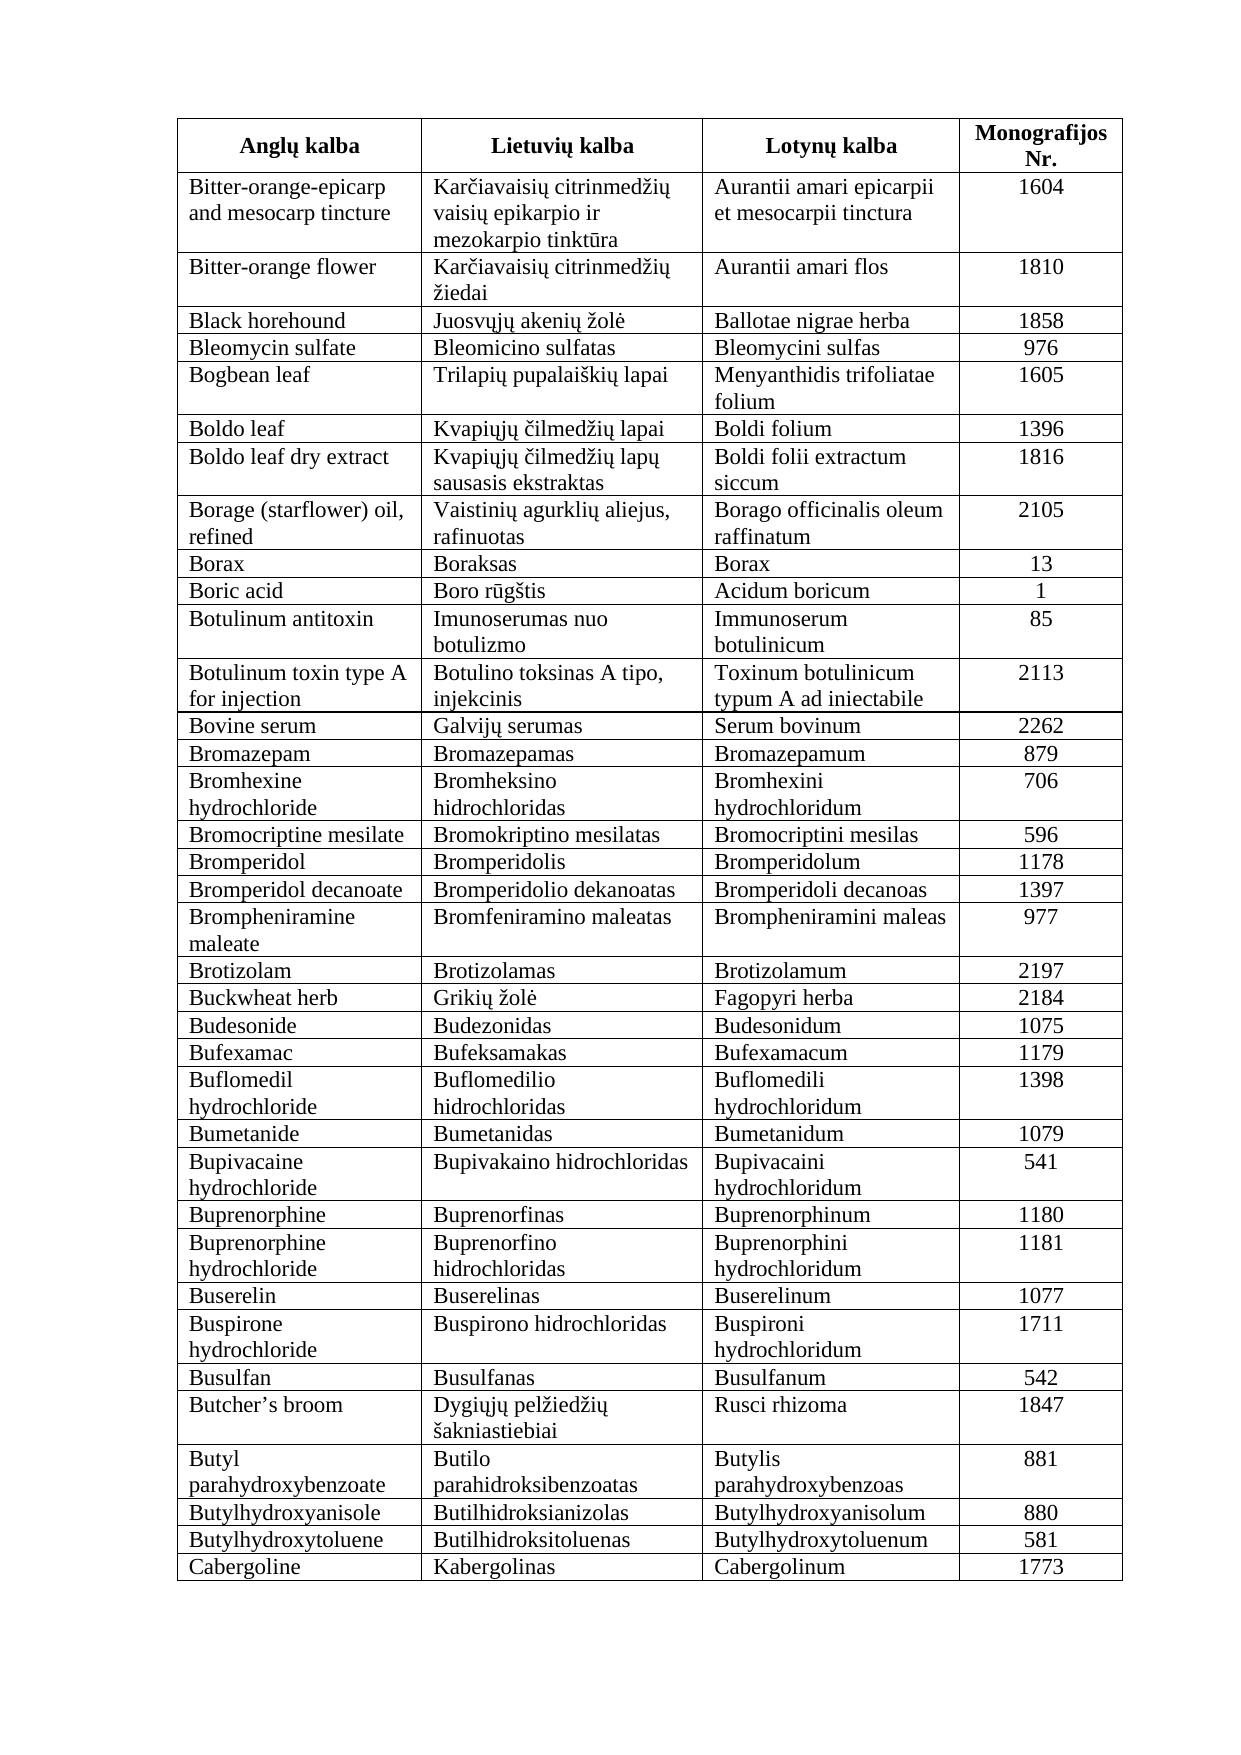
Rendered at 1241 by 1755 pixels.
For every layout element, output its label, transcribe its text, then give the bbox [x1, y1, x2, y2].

table_cell Borago officinalis oleum raffinatum [703, 496, 959, 549]
table_cell Butyl parahydroxybenzoate [178, 1445, 421, 1498]
table_cell Vaistinių agurklių aliejus, rafinuotas [422, 496, 702, 549]
table_cell 706 [960, 767, 1122, 820]
table_header Anglų kalba [178, 119, 421, 172]
table_cell Butylhydroxytoluenum [703, 1526, 959, 1552]
table_cell Buserelinas [422, 1283, 702, 1309]
table_cell Buspironi hydrochloridum [703, 1310, 959, 1363]
table_cell Bromhexine hydrochloride [178, 767, 421, 820]
table_cell Buserelinum [703, 1283, 959, 1309]
table_cell Buspirone hydrochloride [178, 1310, 421, 1363]
table_cell Butilhidroksianizolas [422, 1499, 702, 1525]
table_cell 2113 [960, 659, 1122, 711]
table_header Monografijos Nr. [960, 119, 1122, 172]
table_cell Bromazepam [178, 740, 421, 766]
table_cell Brotizolamas [422, 957, 702, 983]
table_cell 1711 [960, 1310, 1122, 1363]
table_cell 1075 [960, 1012, 1122, 1038]
table_cell Borax [703, 550, 959, 577]
table_cell Karčiavaisių citrinmedžių žiedai [422, 253, 702, 306]
table_cell Rusci rhizoma [703, 1391, 959, 1444]
table_cell Boldo leaf [178, 415, 421, 442]
table_cell Bromocriptine mesilate [178, 821, 421, 847]
table_cell Budesonide [178, 1012, 421, 1038]
table_cell Boro rūgštis [422, 578, 702, 604]
table_cell Aurantii amari epicarpii et mesocarpii tinctura [703, 173, 959, 252]
table_cell Brotizolam [178, 957, 421, 983]
table_cell Butilhidroksitoluenas [422, 1526, 702, 1552]
table_cell Botulino toksinas A tipo, injekcinis [422, 659, 702, 711]
table_cell Butylhydroxyanisolum [703, 1499, 959, 1525]
table_cell Bupivacaini hydrochloridum [703, 1148, 959, 1200]
table_cell Bromperidolis [422, 849, 702, 875]
table_cell Kvapiųjų čilmedžių lapų sausasis ekstraktas [422, 443, 702, 495]
table_cell 1397 [960, 876, 1122, 902]
table_cell Busulfanum [703, 1364, 959, 1390]
table_cell 1179 [960, 1039, 1122, 1066]
table_cell Butcher’s broom [178, 1391, 421, 1444]
table_cell Serum bovinum [703, 713, 959, 739]
table_cell Bromperidol [178, 849, 421, 875]
table_cell Bogbean leaf [178, 362, 421, 414]
table_cell 542 [960, 1364, 1122, 1390]
table_cell 1396 [960, 415, 1122, 442]
table_cell 2184 [960, 984, 1122, 1011]
table_cell Bromazepamas [422, 740, 702, 766]
table_cell 1816 [960, 443, 1122, 495]
table_cell Buspirono hidrochloridas [422, 1310, 702, 1363]
table_cell Butylis parahydroxybenzoas [703, 1445, 959, 1498]
table_cell Buflomedilio hidrochloridas [422, 1067, 702, 1119]
table_cell Bromperidoli decanoas [703, 876, 959, 902]
table_cell Bitter-orange-epicarp and mesocarp tincture [178, 173, 421, 252]
table_cell Boric acid [178, 578, 421, 604]
table_cell Bleomycini sulfas [703, 334, 959, 361]
table_cell Buprenorfino hidrochloridas [422, 1229, 702, 1282]
table_cell Brompheniramine maleate [178, 903, 421, 956]
table_cell Bufexamac [178, 1039, 421, 1066]
table_cell Budezonidas [422, 1012, 702, 1038]
table_cell Bupivakaino hidrochloridas [422, 1148, 702, 1200]
table_cell 1773 [960, 1554, 1122, 1580]
table_cell 1077 [960, 1283, 1122, 1309]
table_cell Cabergolinum [703, 1554, 959, 1580]
table_cell Bromperidol decanoate [178, 876, 421, 902]
table_header Lotynų kalba [703, 119, 959, 172]
table_cell Bromocriptini mesilas [703, 821, 959, 847]
table_cell 596 [960, 821, 1122, 847]
table_cell Busulfan [178, 1364, 421, 1390]
table_cell Borage (starflower) oil, refined [178, 496, 421, 549]
table_cell 2197 [960, 957, 1122, 983]
table_cell 881 [960, 1445, 1122, 1498]
table_header Lietuvių kalba [422, 119, 702, 172]
table_cell Butilo parahidroksibenzoatas [422, 1445, 702, 1498]
table_cell 1 [960, 578, 1122, 604]
table_cell Buflomedil hydrochloride [178, 1067, 421, 1119]
table_cell 879 [960, 740, 1122, 766]
table_cell Buprenorphini hydrochloridum [703, 1229, 959, 1282]
table_cell Bromheksino hidrochloridas [422, 767, 702, 820]
table_cell Fagopyri herba [703, 984, 959, 1011]
table_cell Bovine serum [178, 713, 421, 739]
table_cell Imunoserumas nuo botulizmo [422, 605, 702, 658]
table_cell 1398 [960, 1067, 1122, 1119]
table_cell 1178 [960, 849, 1122, 875]
table_cell Black horehound [178, 307, 421, 333]
table_cell Budesonidum [703, 1012, 959, 1038]
table_cell Brompheniramini maleas [703, 903, 959, 956]
table_cell Bumetanidum [703, 1120, 959, 1147]
table_cell 1858 [960, 307, 1122, 333]
table_cell 2105 [960, 496, 1122, 549]
table_cell Buprenorphine hydrochloride [178, 1229, 421, 1282]
table_cell 1180 [960, 1201, 1122, 1228]
table_cell 581 [960, 1526, 1122, 1552]
table_cell Galvijų serumas [422, 713, 702, 739]
table_cell Bufeksamakas [422, 1039, 702, 1066]
table_cell Bitter-orange flower [178, 253, 421, 306]
table_cell Boldi folii extractum siccum [703, 443, 959, 495]
table_cell Boraksas [422, 550, 702, 577]
table_cell Brotizolamum [703, 957, 959, 983]
table_cell Bupivacaine hydrochloride [178, 1148, 421, 1200]
table_cell Juosvųjų akenių žolė [422, 307, 702, 333]
table_cell 85 [960, 605, 1122, 658]
table_cell 977 [960, 903, 1122, 956]
table_cell 1847 [960, 1391, 1122, 1444]
table_cell Busulfanas [422, 1364, 702, 1390]
table_cell Bromperidolum [703, 849, 959, 875]
table_cell Acidum boricum [703, 578, 959, 604]
table_cell Buprenorfinas [422, 1201, 702, 1228]
table_cell Menyanthidis trifoliatae folium [703, 362, 959, 414]
table_cell Immunoserum botulinicum [703, 605, 959, 658]
table_cell Kvapiųjų čilmedžių lapai [422, 415, 702, 442]
table_cell Ballotae nigrae herba [703, 307, 959, 333]
table_cell Bromhexini hydrochloridum [703, 767, 959, 820]
table_cell 1605 [960, 362, 1122, 414]
table_cell Boldo leaf dry extract [178, 443, 421, 495]
table_cell Dygiųjų pelžiedžių šakniastiebiai [422, 1391, 702, 1444]
table_cell 2262 [960, 713, 1122, 739]
table_cell 1079 [960, 1120, 1122, 1147]
table_cell Buckwheat herb [178, 984, 421, 1011]
table_cell 541 [960, 1148, 1122, 1200]
table_cell Buserelin [178, 1283, 421, 1309]
table_cell Botulinum toxin type A for injection [178, 659, 421, 711]
table_cell Buprenorphine [178, 1201, 421, 1228]
table_cell Bufexamacum [703, 1039, 959, 1066]
table_cell Grikių žolė [422, 984, 702, 1011]
table_cell 976 [960, 334, 1122, 361]
table_cell Cabergoline [178, 1554, 421, 1580]
table_cell Boldi folium [703, 415, 959, 442]
table_cell Botulinum antitoxin [178, 605, 421, 658]
table_cell 1181 [960, 1229, 1122, 1282]
table_cell 1810 [960, 253, 1122, 306]
table_cell Trilapių pupalaiškių lapai [422, 362, 702, 414]
table_cell Bumetanide [178, 1120, 421, 1147]
table_cell Bleomicino sulfatas [422, 334, 702, 361]
table_cell 13 [960, 550, 1122, 577]
table_cell Bumetanidas [422, 1120, 702, 1147]
table_cell Bromokriptino mesilatas [422, 821, 702, 847]
table_cell Buflomedili hydrochloridum [703, 1067, 959, 1119]
table_cell Bromperidolio dekanoatas [422, 876, 702, 902]
table_cell Toxinum botulinicum typum A ad iniectabile [703, 659, 959, 711]
table_cell Bleomycin sulfate [178, 334, 421, 361]
table_cell 1604 [960, 173, 1122, 252]
table_cell Kabergolinas [422, 1554, 702, 1580]
table_cell Borax [178, 550, 421, 577]
table_cell Bromazepamum [703, 740, 959, 766]
table_cell Bromfeniramino maleatas [422, 903, 702, 956]
table_cell Buprenorphinum [703, 1201, 959, 1228]
table_cell Butylhydroxytoluene [178, 1526, 421, 1552]
table_cell 880 [960, 1499, 1122, 1525]
table_cell Karčiavaisių citrinmedžių vaisių epikarpio ir mezokarpio tinktūra [422, 173, 702, 252]
table_cell Aurantii amari flos [703, 253, 959, 306]
table_cell Butylhydroxyanisole [178, 1499, 421, 1525]
